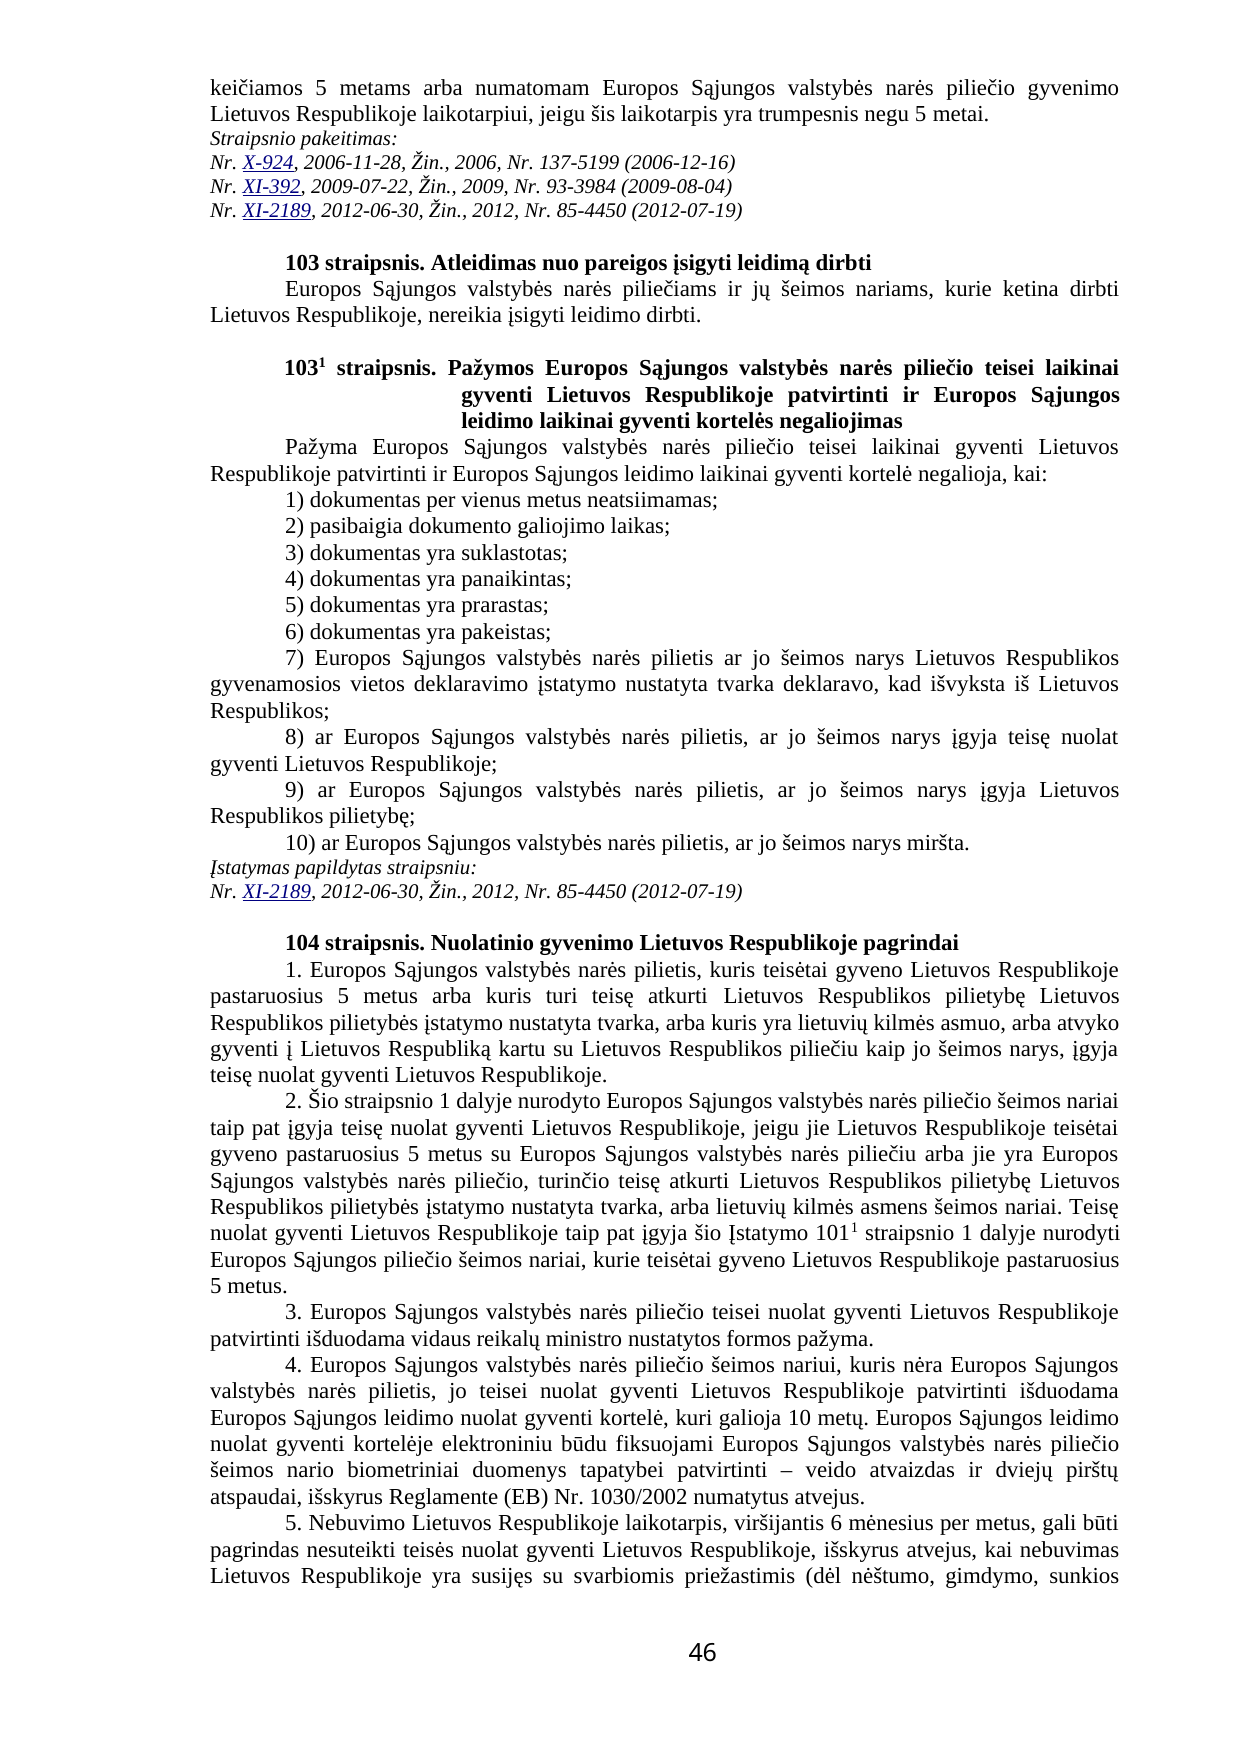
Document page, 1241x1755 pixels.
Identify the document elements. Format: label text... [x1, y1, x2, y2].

text 4. Europos Sąjungos valstybės narės piliečio šeimos nariui, kuris nėra Europos Sąjungos valstybės narės pilietis, jo teisei nuolat gyventi Lietuvos Respublikoje patvirtinti išduodama Europos Sąjungos leidimo nuolat gyventi kortelė, kuri galioja 10 metų. Europos Sąjungos leidimo nuolat gyventi kortelėje elektroniniu būdu fiksuojami Europos Sąjungos valstybės narės piliečio šeimos nario biometriniai duomenys tapatybei patvirtinti – veido atvaizdas ir dviejų pirštų atspaudai, išskyrus Reglamente (EB) Nr. 1030/2002 numatytus atvejus. [210, 1351, 1120, 1509]
text Nr. XI-2189, 2012-06-30, Žin., 2012, Nr. 85-4450 (2012-07-19) [210, 879, 1120, 903]
text 1) dokumentas per vienus metus neatsiimamas; [210, 486, 1120, 512]
text 6) dokumentas yra pakeistas; [210, 618, 1120, 644]
text 8) ar Europos Sąjungos valstybės narės pilietis, ar jo šeimos narys įgyja teisę nuolat gyventi Lietuvos Respublikoje; [210, 723, 1120, 776]
text Europos Sąjungos valstybės narės piliečiams ir jų šeimos nariams, kurie ketina dirbti Lietuvos Respublikoje, nereikia įsigyti leidimo dirbti. [210, 275, 1120, 328]
text 5) dokumentas yra prarastas; [210, 591, 1120, 618]
text 7) Europos Sąjungos valstybės narės pilietis ar jo šeimos narys Lietuvos Respublikos gyvenamosios vietos deklaravimo įstatymo nustatyta tvarka deklaravo, kad išvyksta iš Lietuvos Respublikos; [210, 644, 1120, 723]
text keičiamos 5 metams arba numatomam Europos Sąjungos valstybės narės piliečio gyvenimo Lietuvos Respublikoje laikotarpiui, jeigu šis laikotarpis yra trumpesnis negu 5 metai. [210, 73, 1120, 126]
text 10) ar Europos Sąjungos valstybės narės pilietis, ar jo šeimos narys miršta. [210, 829, 1120, 855]
text 9) ar Europos Sąjungos valstybės narės pilietis, ar jo šeimos narys įgyja Lietuvos Respublikos pilietybę; [210, 776, 1120, 829]
text Nr. XI-2189, 2012-06-30, Žin., 2012, Nr. 85-4450 (2012-07-19) [210, 198, 1120, 222]
text 4) dokumentas yra panaikintas; [210, 565, 1120, 591]
text 2. Šio straipsnio 1 dalyje nurodyto Europos Sąjungos valstybės narės piliečio šeimos nariai taip pat įgyja teisę nuolat gyventi Lietuvos Respublikoje, jeigu jie Lietuvos Respublikoje teisėtai gyveno pastaruosius 5 metus su Europos Sąjungos valstybės narės piliečiu arba jie yra Europos Sąjungos valstybės narės piliečio, turinčio teisę atkurti Lietuvos Respublikos pilietybę Lietuvos Respublikos pilietybės įstatymo nustatyta tvarka, arba lietuvių kilmės asmens šeimos nariai. Teisę nuolat gyventi Lietuvos Respublikoje taip pat įgyja šio Įstatymo 1011 straipsnio 1 dalyje nurodyti Europos Sąjungos piliečio šeimos nariai, kurie teisėtai gyveno Lietuvos Respublikoje pastaruosius 5 metus. [210, 1088, 1120, 1298]
text Straipsnio pakeitimas: [210, 126, 1120, 150]
text Įstatymas papildytas straipsniu: [210, 855, 1120, 879]
text Pažyma Europos Sąjungos valstybės narės piliečio teisei laikinai gyventi Lietuvos Respublikoje patvirtinti ir Europos Sąjungos leidimo laikinai gyventi kortelė negalioja, kai: [210, 433, 1120, 486]
text 103 straipsnis. Atleidimas nuo pareigos įsigyti leidimą dirbti [210, 249, 1120, 275]
text 104 straipsnis. Nuolatinio gyvenimo Lietuvos Respublikoje pagrindai [210, 929, 1120, 956]
text 3. Europos Sąjungos valstybės narės piliečio teisei nuolat gyventi Lietuvos Respublikoje patvirtinti išduodama vidaus reikalų ministro nustatytos formos pažyma. [210, 1298, 1120, 1351]
text 3) dokumentas yra suklastotas; [210, 539, 1120, 565]
text 1031 straipsnis. Pažymos Europos Sąjungos valstybės narės piliečio teisei laikinai gyventi Lietuvos Respublikoje patvirtinti ir Europos Sąjungos leidimo laikinai gyventi kortelės negaliojimas [284, 354, 1120, 433]
text Nr. X-924, 2006-11-28, Žin., 2006, Nr. 137-5199 (2006-12-16) [210, 150, 1120, 174]
text 1. Europos Sąjungos valstybės narės pilietis, kuris teisėtai gyveno Lietuvos Respublikoje pastaruosius 5 metus arba kuris turi teisę atkurti Lietuvos Respublikos pilietybę Lietuvos Respublikos pilietybės įstatymo nustatyta tvarka, arba kuris yra lietuvių kilmės asmuo, arba atvyko gyventi į Lietuvos Respubliką kartu su Lietuvos Respublikos piliečiu kaip jo šeimos narys, įgyja teisę nuolat gyventi Lietuvos Respublikoje. [210, 956, 1120, 1088]
text 5. Nebuvimo Lietuvos Respublikoje laikotarpis, viršijantis 6 mėnesius per metus, gali būti pagrindas nesuteikti teisės nuolat gyventi Lietuvos Respublikoje, išskyrus atvejus, kai nebuvimas Lietuvos Respublikoje yra susijęs su svarbiomis priežastimis (dėl nėštumo, gimdymo, sunkios [210, 1509, 1120, 1588]
text 2) pasibaigia dokumento galiojimo laikas; [210, 512, 1120, 539]
text Nr. XI-392, 2009-07-22, Žin., 2009, Nr. 93-3984 (2009-08-04) [210, 174, 1120, 198]
